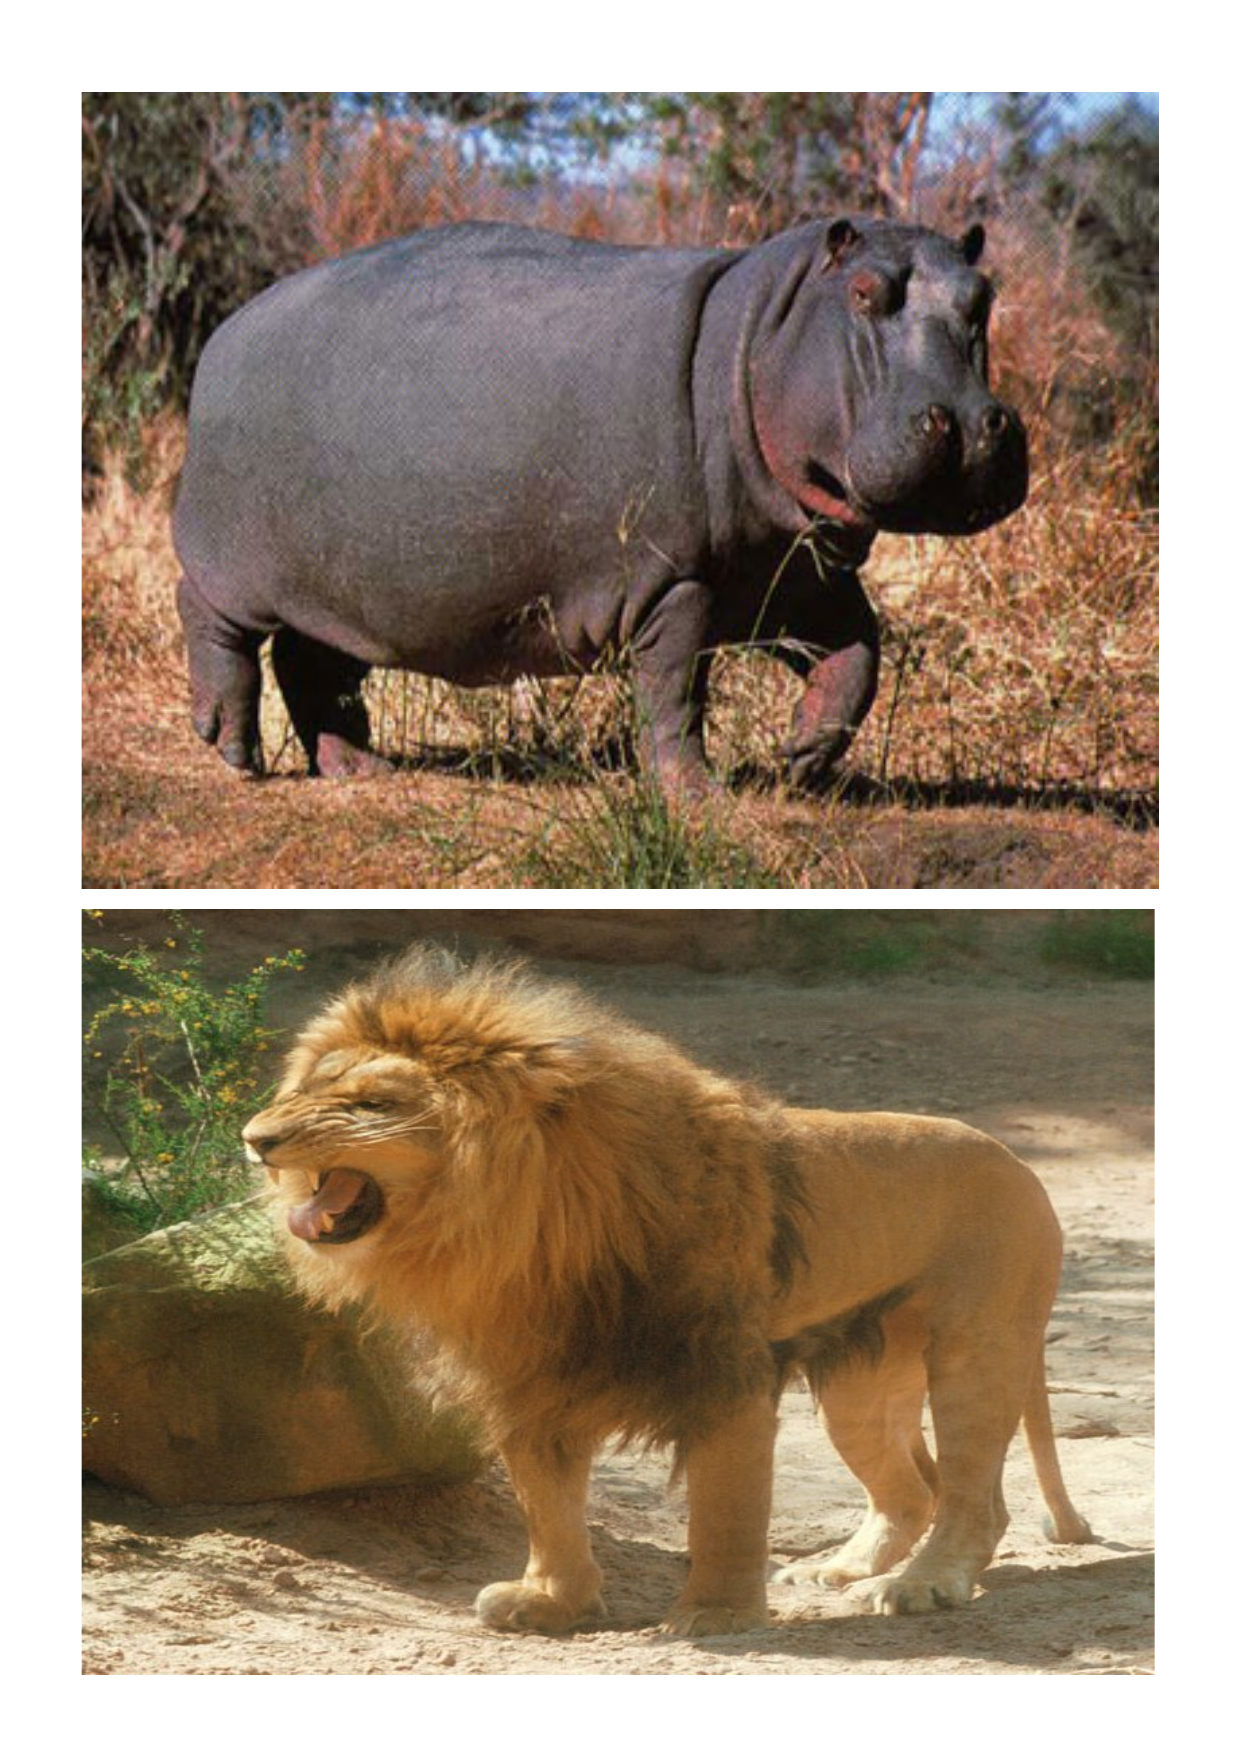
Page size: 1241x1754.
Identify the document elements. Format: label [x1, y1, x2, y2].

picture [81, 92, 1159, 889]
picture [81, 909, 1155, 1675]
